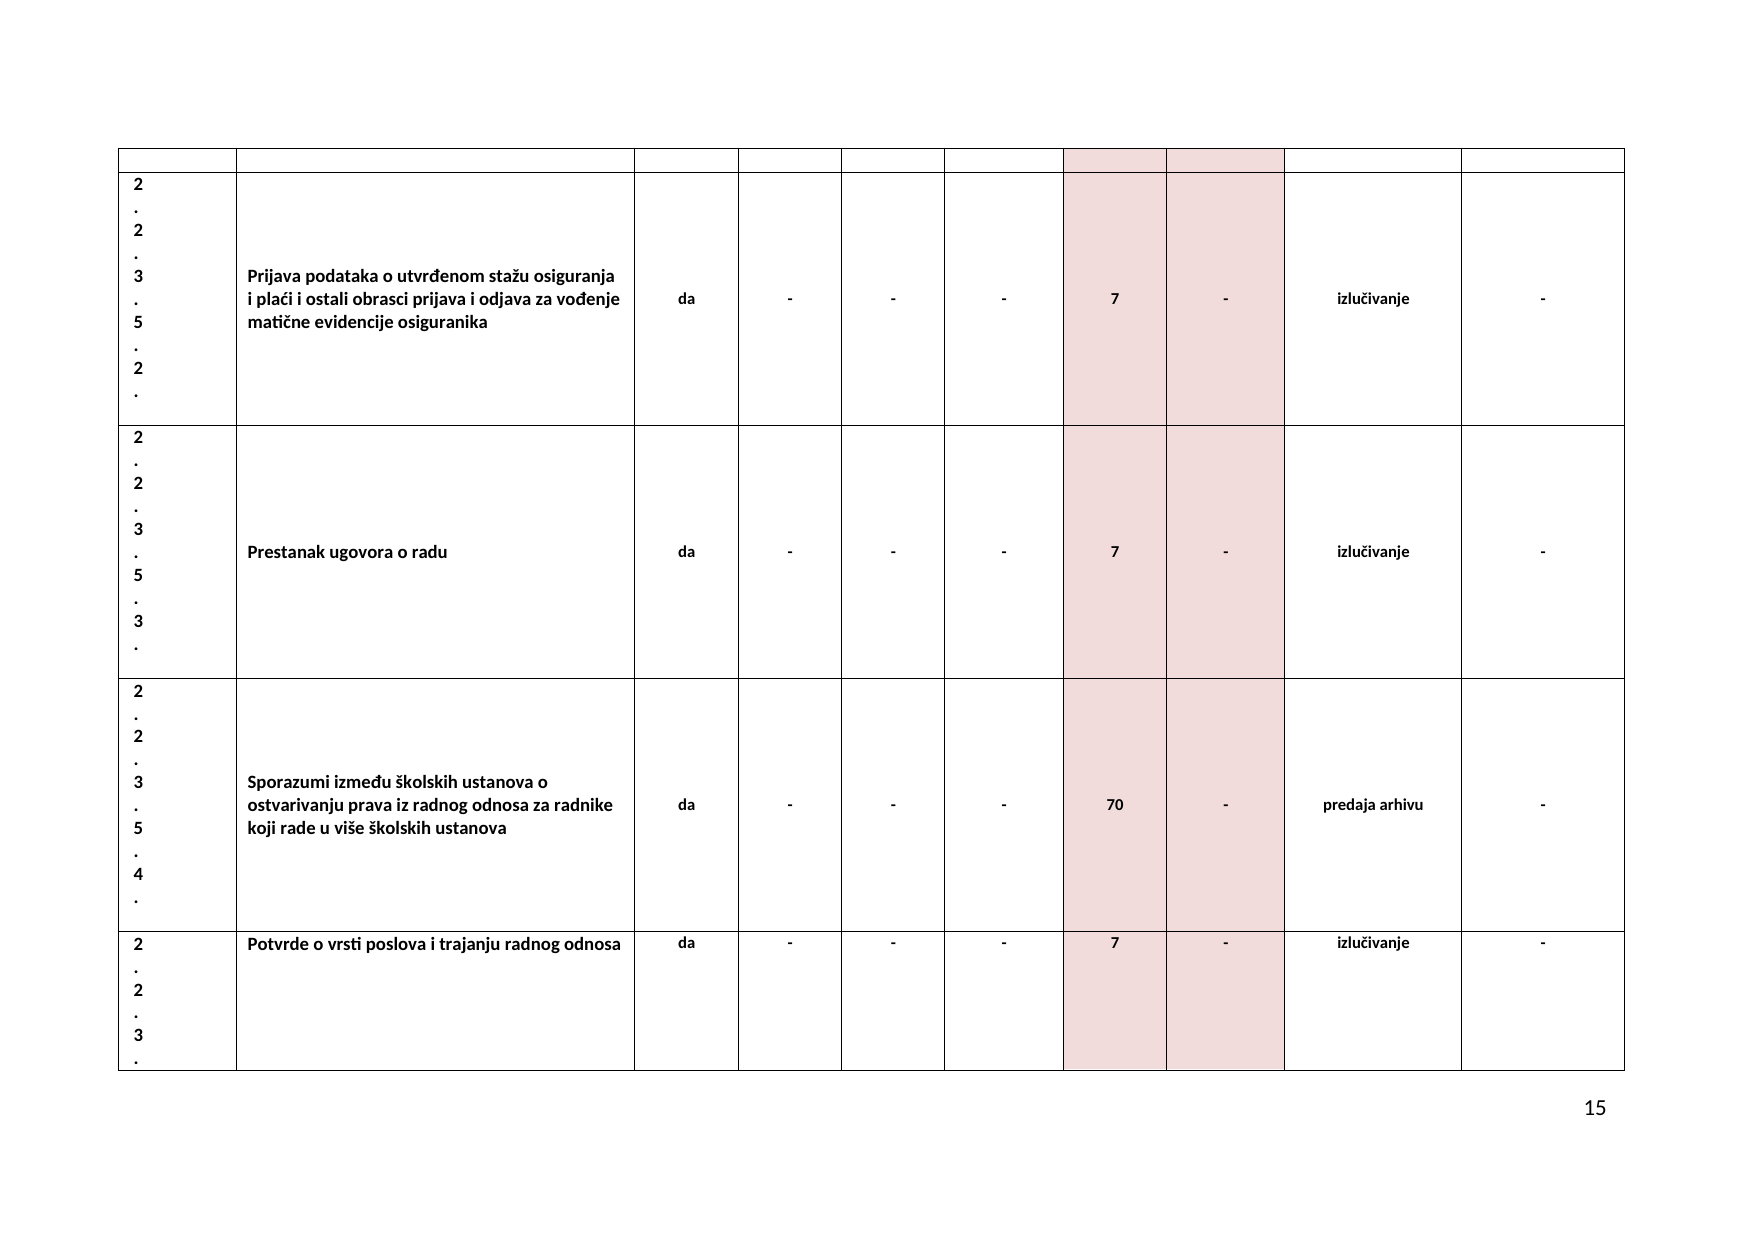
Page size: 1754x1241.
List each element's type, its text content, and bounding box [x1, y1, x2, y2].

table_cell da [635, 426, 738, 678]
table_cell - [1167, 173, 1284, 425]
table_cell - [945, 149, 1063, 172]
table_cell - [945, 932, 1063, 1069]
table_cell [119, 173, 236, 425]
table_cell izlučivanje [1285, 426, 1461, 678]
table_cell Prestanak ugovora o radu [237, 426, 634, 678]
table_cell da [635, 173, 738, 425]
table_cell - [945, 679, 1063, 931]
table_cell [1064, 149, 1166, 172]
table_cell 7 [1064, 426, 1166, 678]
table_cell - [1462, 679, 1624, 931]
table_cell [1285, 149, 1461, 172]
table_cell izlučivanje [1285, 932, 1461, 1069]
table_cell - [739, 149, 841, 172]
table_cell [119, 426, 236, 678]
table_cell [237, 149, 634, 172]
table_cell - [842, 679, 944, 931]
table_cell predaja arhivu [1285, 679, 1461, 931]
table_cell - [1167, 149, 1284, 172]
table_cell - [945, 426, 1063, 678]
table_cell - [1462, 173, 1624, 425]
table_cell da [635, 932, 738, 1069]
table_cell Potvrde o vrsti poslova i trajanju radnog odnosa [237, 932, 634, 1069]
table_cell 7 [1064, 932, 1166, 1069]
table_cell - [842, 932, 944, 1069]
table_cell da [635, 679, 738, 931]
table_cell - [1167, 679, 1284, 931]
table_cell izlučivanje [1285, 173, 1461, 425]
table_cell - [842, 173, 944, 425]
table_cell - [1167, 426, 1284, 678]
table_cell - [842, 426, 944, 678]
table_cell [119, 932, 236, 1069]
table_cell [119, 679, 236, 931]
table_cell - [1462, 426, 1624, 678]
table_cell - [739, 173, 841, 425]
table_cell - [1462, 149, 1624, 172]
table_cell Prijava podataka o utvrđenom stažu osiguranja i plaći i ostali obrasci prijava i odjava za vođenje matične evidencije osiguranika [237, 173, 634, 425]
table_cell - [1462, 932, 1624, 1069]
table_cell - [739, 932, 841, 1069]
table_cell - [842, 149, 944, 172]
table_cell 7 [1064, 173, 1166, 425]
table_cell - [739, 426, 841, 678]
table_cell [119, 149, 236, 172]
table_cell - [739, 679, 841, 931]
table_cell Sporazumi između školskih ustanova o ostvarivanju prava iz radnog odnosa za radnike koji rade u više školskih ustanova [237, 679, 634, 931]
table_cell [635, 149, 738, 172]
table_cell 70 [1064, 679, 1166, 931]
table_cell - [945, 173, 1063, 425]
table_cell - [1167, 932, 1284, 1069]
